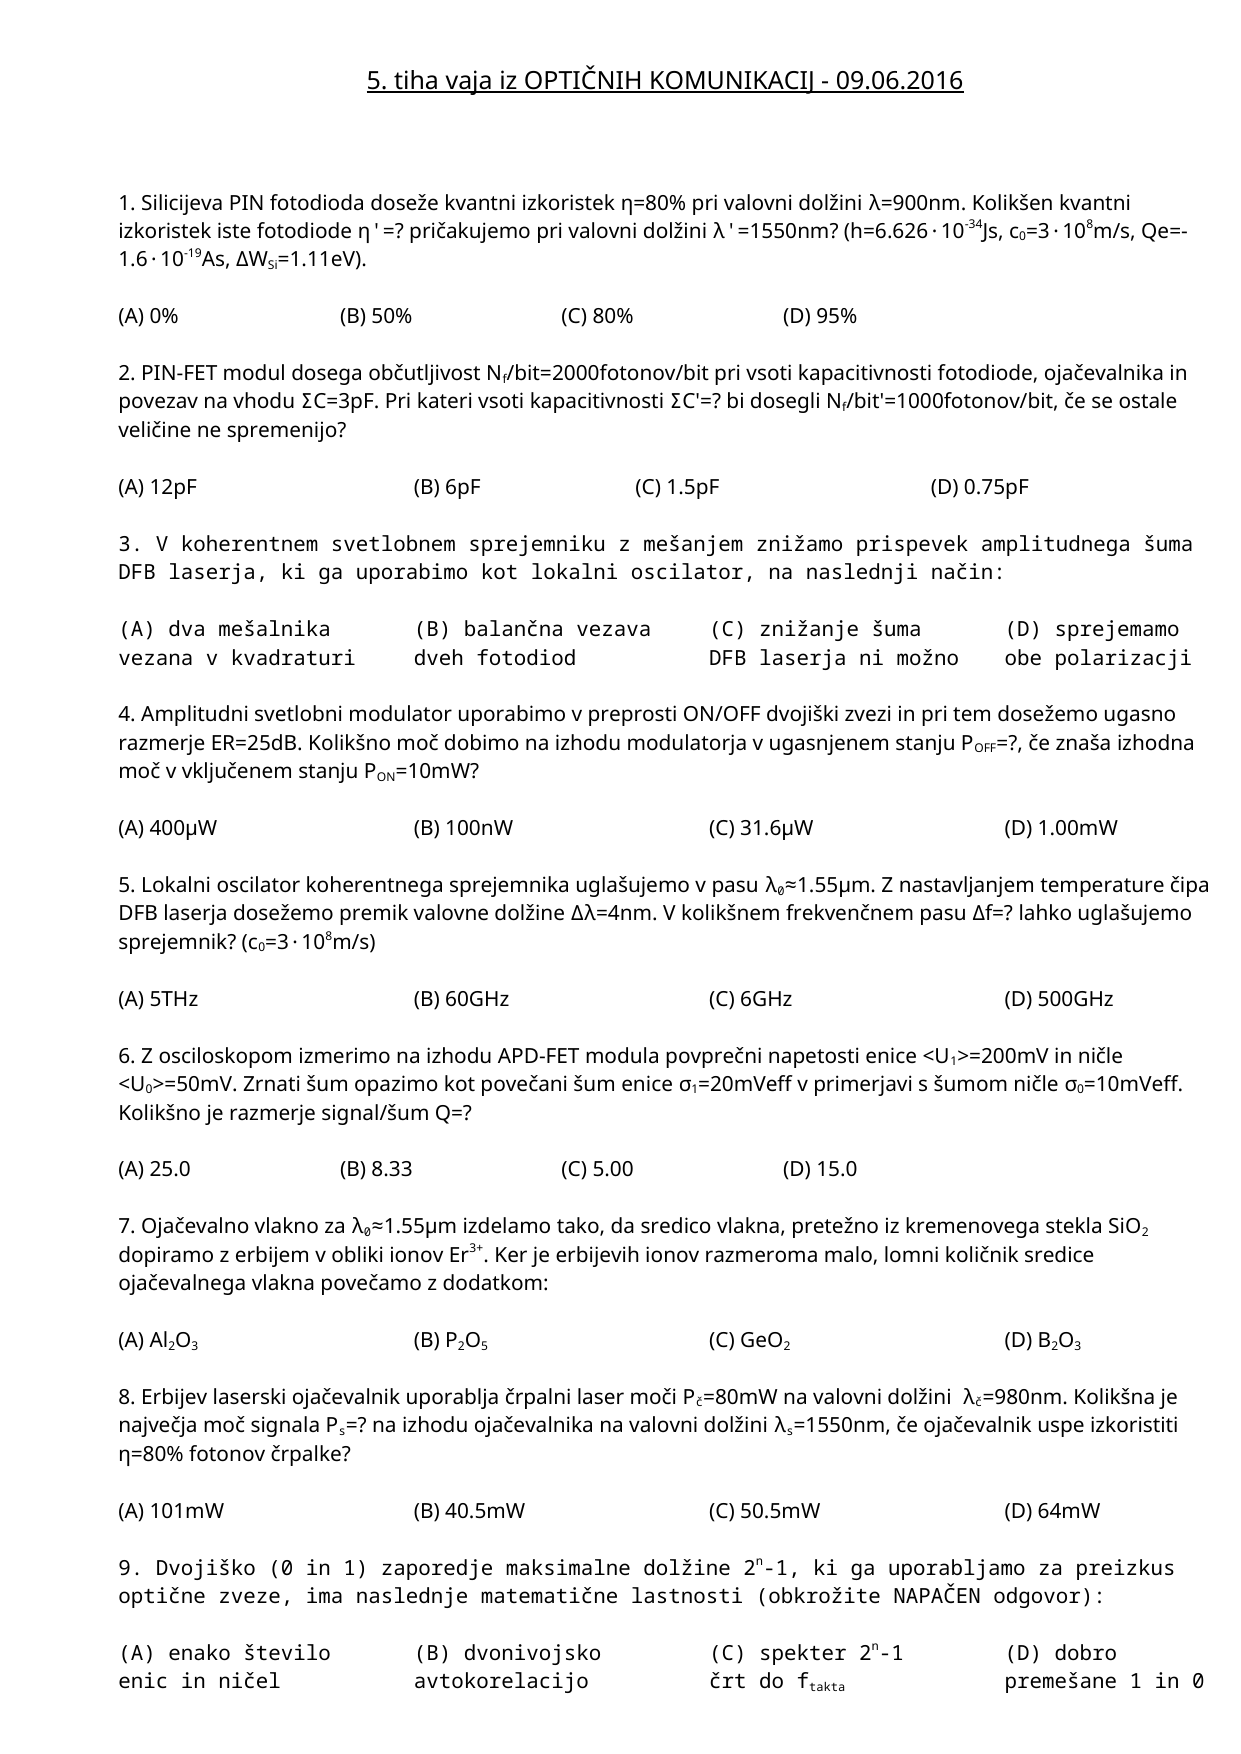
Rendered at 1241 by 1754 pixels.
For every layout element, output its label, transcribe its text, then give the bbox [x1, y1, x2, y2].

text 7. Ojačevalno vlakno za λ0≈1.55μm izdelamo tako, da sredico vlakna, pretežno iz kremenovega stekla SiO2 dopiramo z erbijem v obliki ionov Er3+. Ker je erbijevih ionov razmeroma malo, lomni količnik sredice ojačevalnega vlakna povečamo z dodatkom: [118, 1211, 1212, 1297]
text (A) 25.0 (B) 8.33 (C) 5.00 (D) 15.0 [118, 1154, 1212, 1183]
text vezana v kvadraturi dveh fotodiod DFB laserja ni možno obe polarizacji [118, 643, 1212, 671]
text 9. Dvojiško (0 in 1) zaporedje maksimalne dolžine 2n-1, ki ga uporabljamo za preizkus optične zveze, ima naslednje matematične lastnosti (obkrožite NAPAČEN odgovor): [118, 1553, 1212, 1609]
text (A) Al2O3 (B) P2O5 (C) GeO2 (D) B2O3 [118, 1325, 1212, 1353]
text (A) 5THz (B) 60GHz (C) 6GHz (D) 500GHz [118, 984, 1212, 1012]
text 8. Erbijev laserski ojačevalnik uporablja črpalni laser moči Pč=80mW na valovni dolžini λč=980nm. Kolikšna je največja moč signala Ps=? na izhodu ojačevalnika na valovni dolžini λs=1550nm, če ojačevalnik uspe izkoristiti η=80% fotonov črpalke? [118, 1382, 1212, 1467]
text 4. Amplitudni svetlobni modulator uporabimo v preprosti ON/OFF dvojiški zvezi in pri tem dosežemo ugasno razmerje ER=25dB. Kolikšno moč dobimo na izhodu modulatorja v ugasnjenem stanju POFF=?, če znaša izhodna moč v vključenem stanju PON=10mW? [118, 699, 1212, 785]
text 3. V koherentnem svetlobnem sprejemniku z mešanjem znižamo prispevek amplitudnega šuma DFB laserja, ki ga uporabimo kot lokalni oscilator, na naslednji način: [118, 529, 1212, 586]
text enic in ničel avtokorelacijo črt do ftakta premešane 1 in 0 [118, 1666, 1212, 1695]
text 5. tiha vaja iz OPTIČNIH KOMUNIKACIJ - 09.06.2016 [118, 63, 1212, 97]
text (A) 101mW (B) 40.5mW (C) 50.5mW (D) 64mW [118, 1496, 1212, 1524]
text (A) enako število (B) dvonivojsko (C) spekter 2n-1 (D) dobro [118, 1638, 1212, 1666]
text (A) 12pF (B) 6pF (C) 1.5pF (D) 0.75pF [118, 472, 1212, 500]
text 5. Lokalni oscilator koherentnega sprejemnika uglašujemo v pasu λ0≈1.55μm. Z nastavljanjem temperature čipa DFB laserja dosežemo premik valovne dolžine Δλ=4nm. V kolikšnem frekvenčnem pasu Δf=? lahko uglašujemo sprejemnik? (c0=3∙108m/s) [118, 870, 1212, 955]
text 6. Z osciloskopom izmerimo na izhodu APD-FET modula povprečni napetosti enice <U1>=200mV in ničle <U0>=50mV. Zrnati šum opazimo kot povečani šum enice σ1=20mVeff v primerjavi s šumom ničle σ0=10mVeff. Kolikšno je razmerje signal/šum Q=? [118, 1041, 1212, 1126]
text (A) dva mešalnika (B) balančna vezava (C) znižanje šuma (D) sprejemamo [118, 614, 1212, 643]
text 1. Silicijeva PIN fotodioda doseže kvantni izkoristek η=80% pri valovni dolžini λ=900nm. Kolikšen kvantni izkoristek iste fotodiode η'=? pričakujemo pri valovni dolžini λ'=1550nm? (h=6.626∙10-34Js, c0=3∙108m/s, Qe=-1.6∙10-19As, ΔWSi=1.11eV). [118, 188, 1212, 273]
text 2. PIN-FET modul dosega občutljivost Nf/bit=2000fotonov/bit pri vsoti kapacitivnosti fotodiode, ojačevalnika in povezav na vhodu ΣC=3pF. Pri kateri vsoti kapacitivnosti ΣC'=? bi dosegli Nf/bit'=1000fotonov/bit, če se ostale veličine ne spremenijo? [118, 358, 1212, 443]
text (A) 400μW (B) 100nW (C) 31.6μW (D) 1.00mW [118, 813, 1212, 842]
text (A) 0% (B) 50% (C) 80% (D) 95% [118, 301, 1212, 330]
